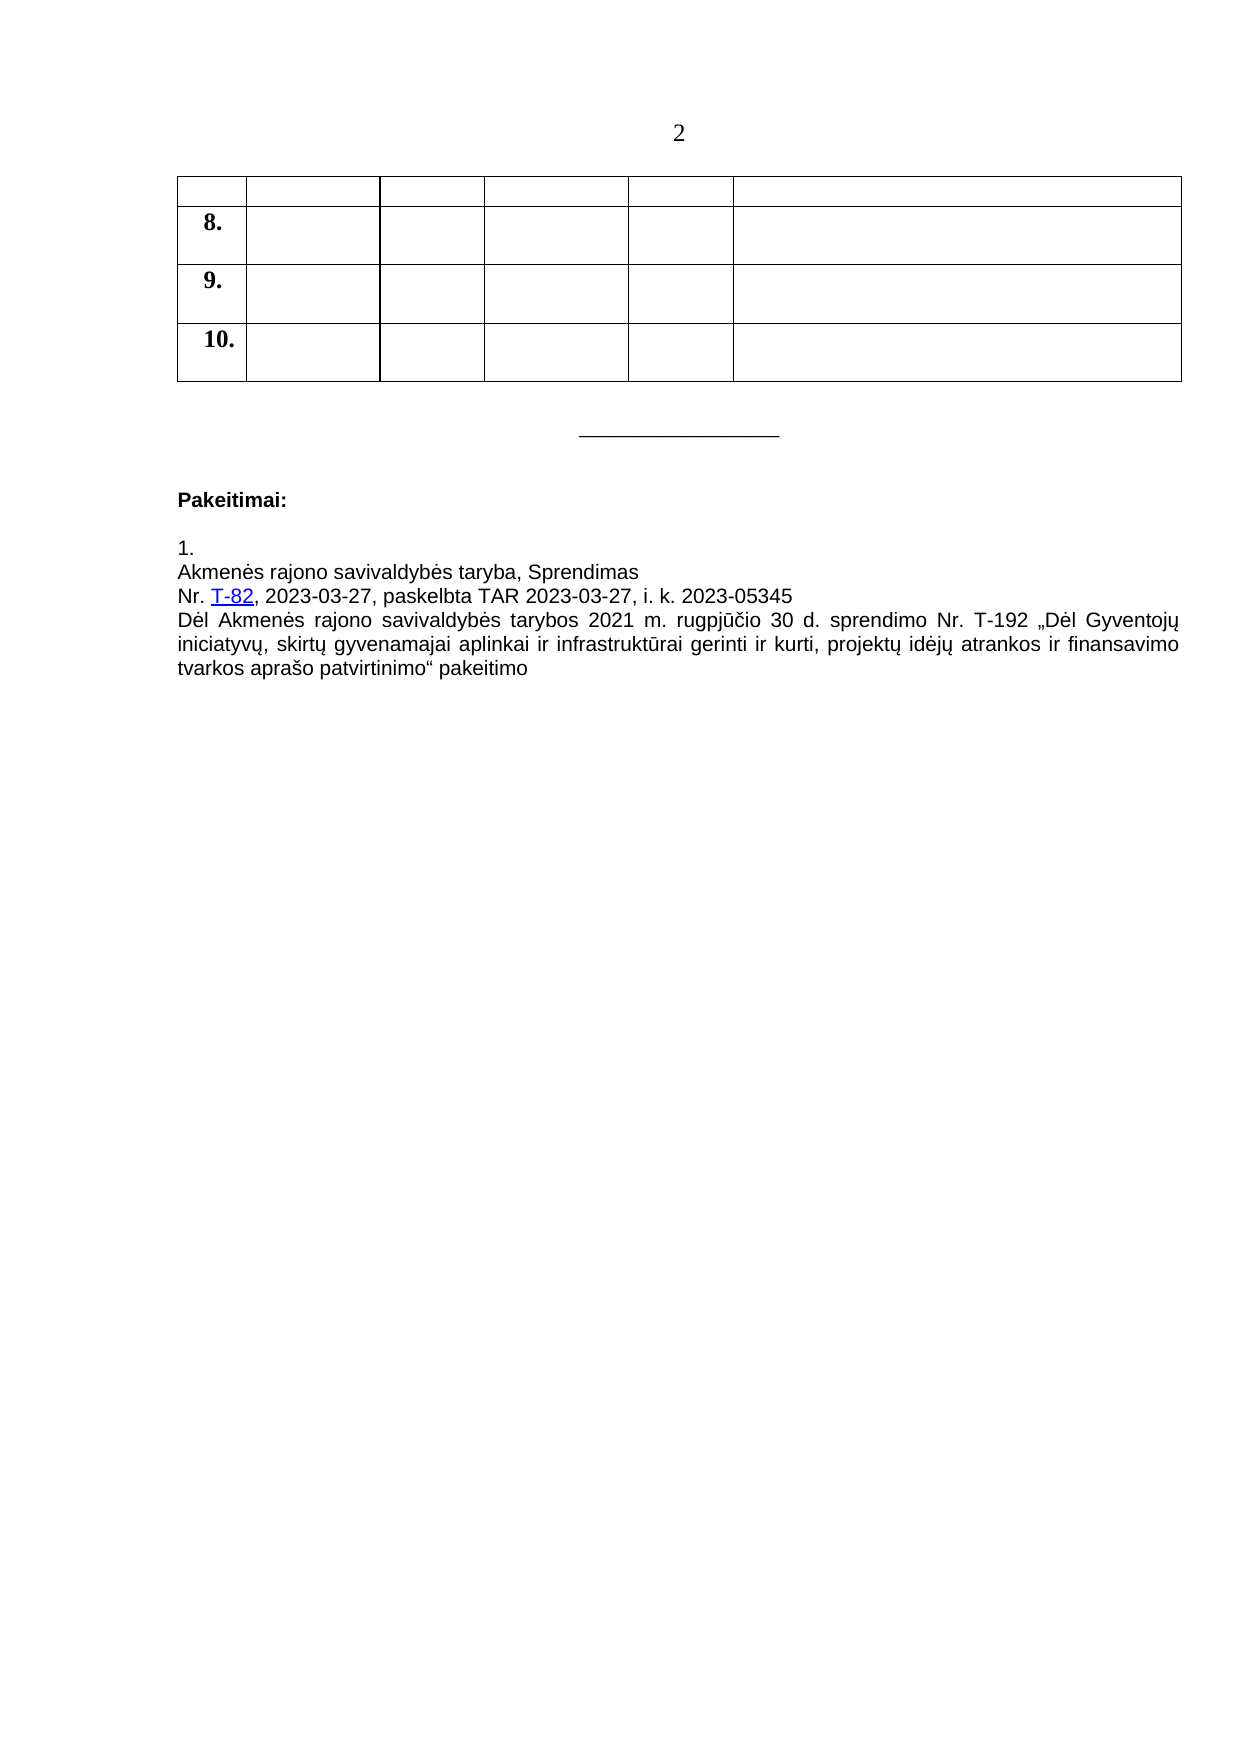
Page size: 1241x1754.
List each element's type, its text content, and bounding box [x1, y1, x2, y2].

table_cell [629, 207, 733, 264]
table_cell [734, 177, 1181, 206]
table_cell 9. [178, 265, 246, 323]
table_cell [629, 177, 733, 206]
table_cell [381, 324, 484, 381]
table_cell [381, 207, 484, 264]
table_cell [247, 207, 379, 264]
table_cell [247, 177, 379, 206]
table_cell [734, 324, 1181, 381]
text ________________ [177, 411, 1181, 440]
table_cell [178, 177, 246, 206]
table_cell [381, 265, 484, 323]
table_cell [485, 324, 628, 381]
table_cell [485, 265, 628, 323]
table_cell [629, 324, 733, 381]
text Nr. T-82, 2023-03-27, paskelbta TAR 2023-03-27, i. k. 2023-05345 [177, 583, 1181, 607]
text Dėl Akmenės rajono savivaldybės tarybos 2021 m. rugpjūčio 30 d. sprendimo Nr. T-192 „Dėl Gyventojų iniciatyvų, skirtų gyvenamajai aplinkai ir infrastruktūrai gerinti ir kurti, projektų idėjų atrankos ir finansavimo tvarkos aprašo patvirtinimo“ pakeitimo [177, 607, 1181, 679]
table_cell [381, 177, 484, 206]
table_cell [247, 324, 379, 381]
table_cell [734, 207, 1181, 264]
text Akmenės rajono savivaldybės taryba, Sprendimas [177, 559, 1181, 583]
table_cell [629, 265, 733, 323]
table_cell [485, 207, 628, 264]
text Pakeitimai: [177, 488, 1181, 512]
text 1. [177, 536, 1181, 559]
table_cell [734, 265, 1181, 323]
table_cell 10. [178, 324, 246, 381]
table_cell [247, 265, 379, 323]
table_cell [485, 177, 628, 206]
table_cell 8. [178, 207, 246, 264]
